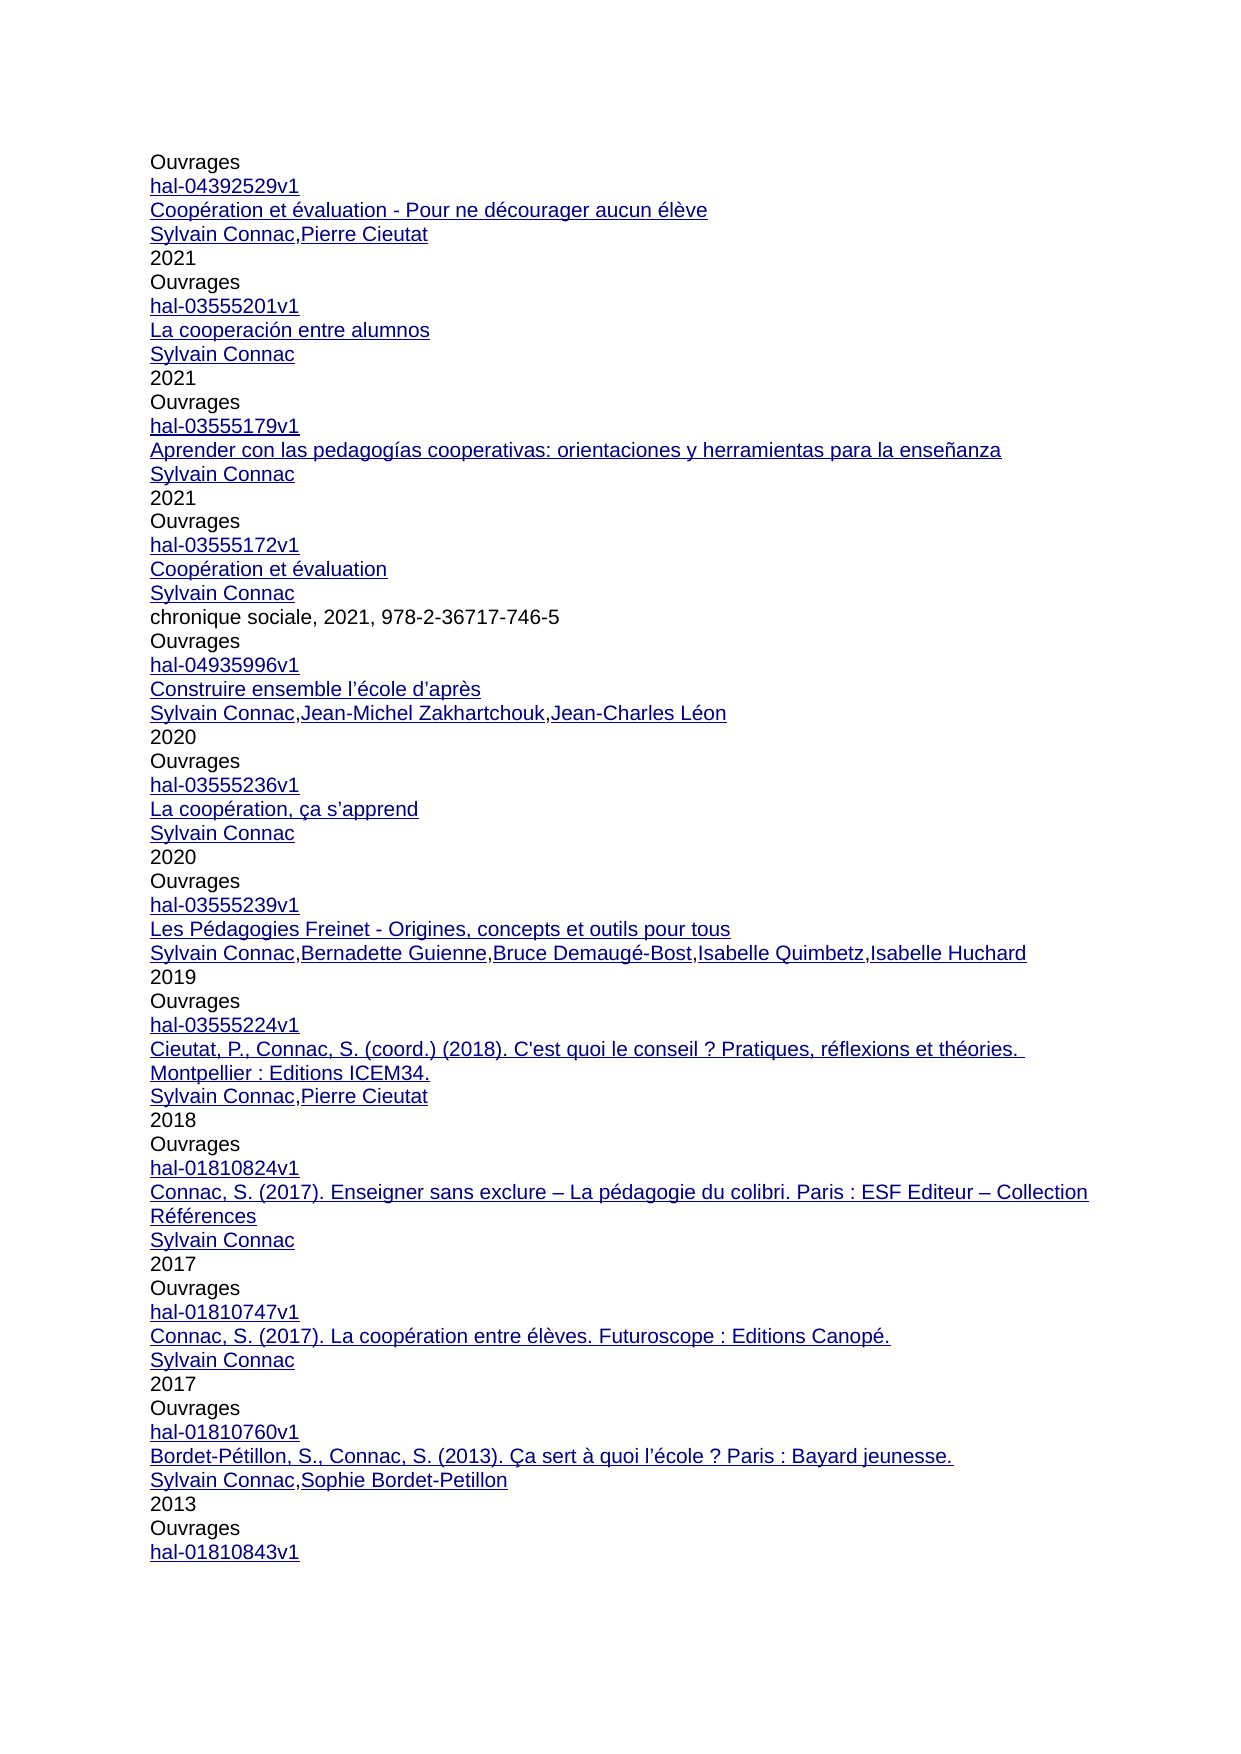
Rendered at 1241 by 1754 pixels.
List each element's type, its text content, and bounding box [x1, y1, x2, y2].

table_cell Connac, S. (2017). Enseigner sans exclure – La pédagogie du colibri. Paris : ESF Editeur – Collection Références Sylvain Connac 2017 Ouvrages hal-01810747v1 [150, 1180, 1090, 1324]
table_cell Coopération et évaluation - Pour ne décourager aucun élève Sylvain Connac,Pierre Cieutat 2021 Ouvrages hal-03555201v1 [150, 198, 1090, 318]
table_cell La coopération, ça s’apprend Sylvain Connac 2020 Ouvrages hal-03555239v1 [150, 797, 1090, 917]
table_cell Bordet-Pétillon, S., Connac, S. (2013). Ça sert à quoi l’école ? Paris : Bayard jeunesse. Sylvain Connac,Sophie Bordet-Petillon 2013 Ouvrages hal-01810843v1 [150, 1444, 1090, 1563]
table_cell Cieutat, P., Connac, S. (coord.) (2018). C'est quoi le conseil ? Pratiques, réflexions et théories. Montpellier : Editions ICEM34. Sylvain Connac,Pierre Cieutat 2018 Ouvrages hal-01810824v1 [150, 1036, 1090, 1180]
table_cell Les Pédagogies Freinet - Origines, concepts et outils pour tous Sylvain Connac,Bernadette Guienne,Bruce Demaugé-Bost,Isabelle Quimbetz,Isabelle Huchard 2019 Ouvrages hal-03555224v1 [150, 917, 1090, 1036]
table_cell Aprender con las pedagogías cooperativas: orientaciones y herramientas para la enseñanza Sylvain Connac 2021 Ouvrages hal-03555172v1 [150, 438, 1090, 557]
table_cell La cooperación entre alumnos Sylvain Connac 2021 Ouvrages hal-03555179v1 [150, 318, 1090, 437]
table_cell Connac, S. (2017). La coopération entre élèves. Futuroscope : Editions Canopé. Sylvain Connac 2017 Ouvrages hal-01810760v1 [150, 1324, 1090, 1444]
table_cell Coopération et évaluation Sylvain Connac chronique sociale, 2021, 978-2-36717-746-5 Ouvrages hal-04935996v1 [150, 557, 1090, 677]
table_cell Ouvrages hal-04392529v1 [150, 150, 1090, 198]
table_cell Construire ensemble l’école d’après Sylvain Connac,Jean-Michel Zakhartchouk,Jean-Charles Léon 2020 Ouvrages hal-03555236v1 [150, 677, 1090, 797]
